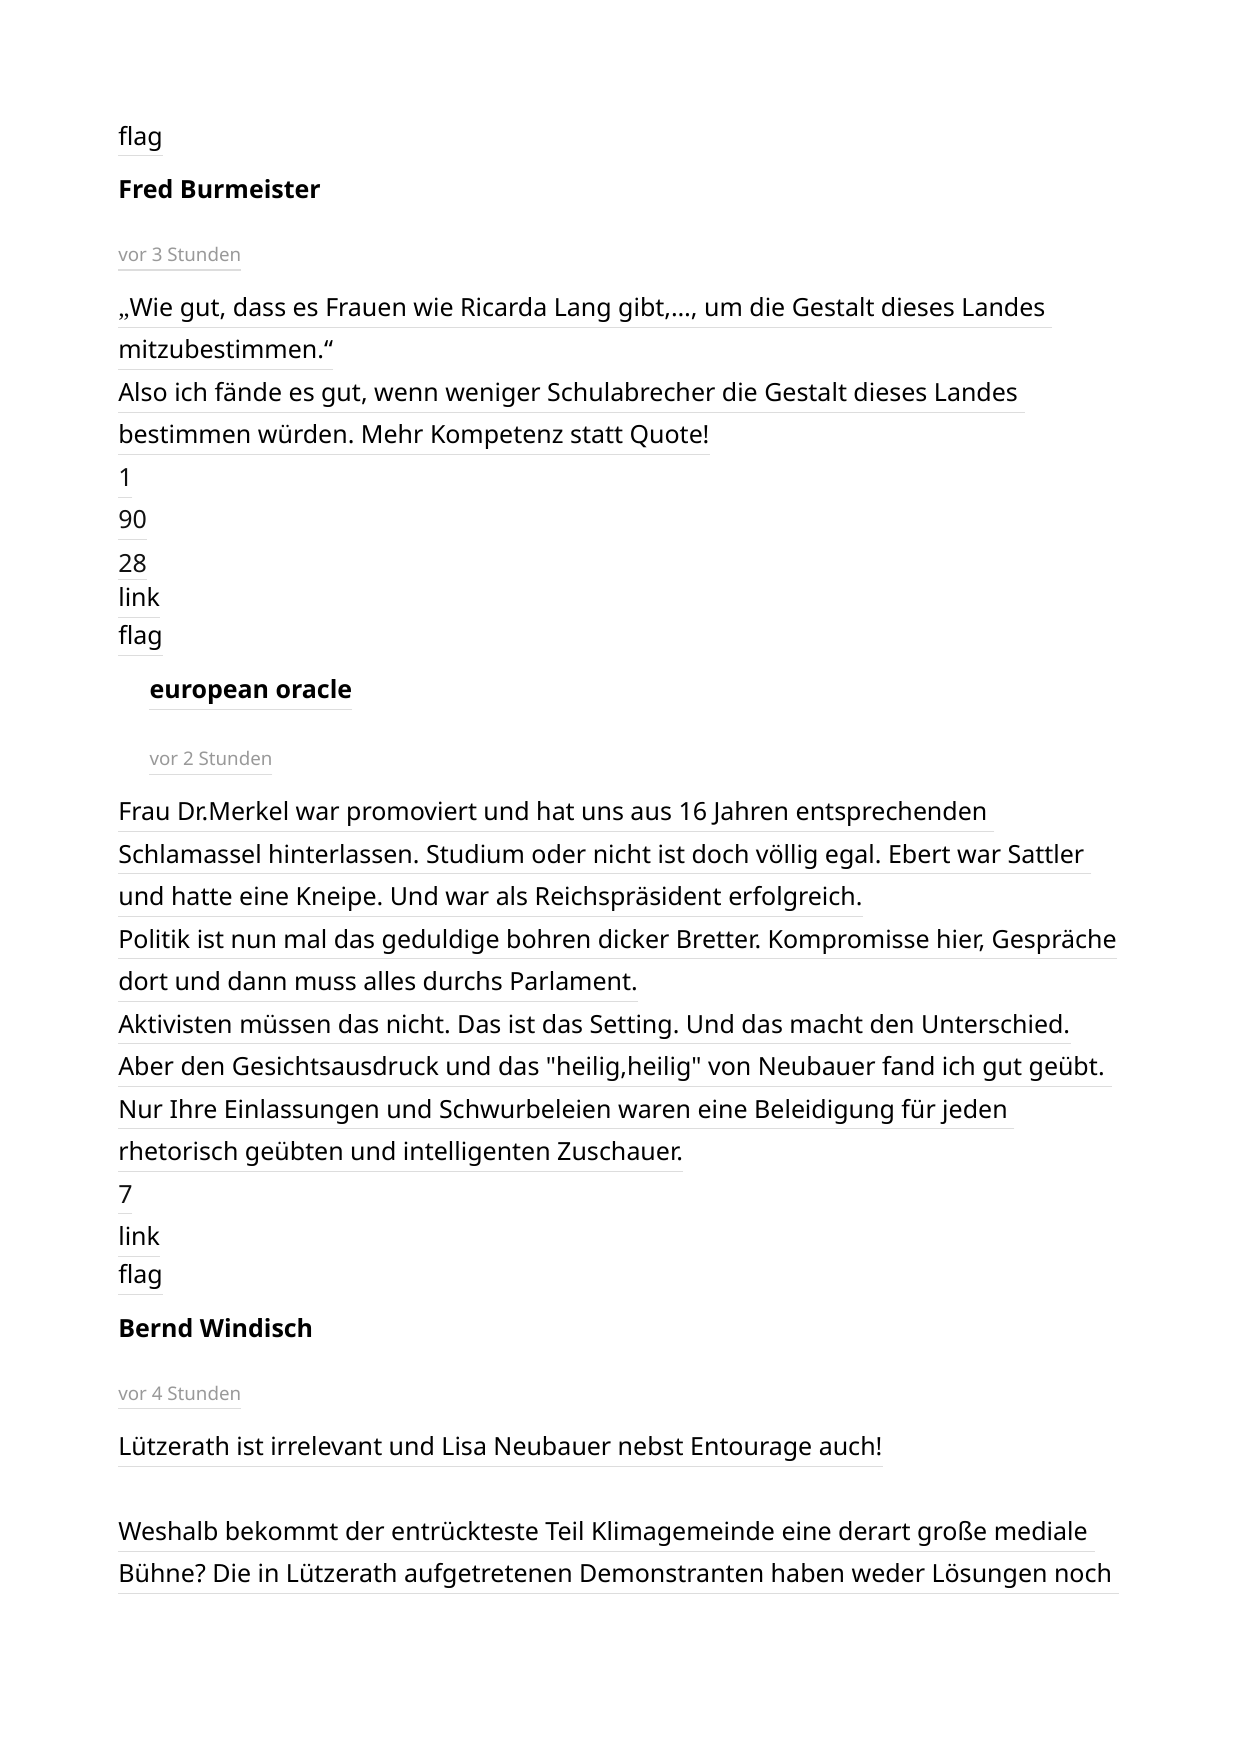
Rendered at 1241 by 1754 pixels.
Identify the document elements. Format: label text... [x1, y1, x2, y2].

text link [118, 580, 1122, 618]
text vor 4 Stunden [118, 1380, 1117, 1409]
text flag [118, 118, 1122, 156]
text vor 3 Stunden [118, 241, 1117, 271]
text vor 2 Stunden [149, 745, 1117, 775]
text 90 [118, 502, 1122, 540]
text flag [118, 618, 1122, 656]
text 1 [118, 460, 1122, 498]
text flag [118, 1257, 1122, 1295]
text 7 [118, 1176, 1122, 1214]
text link [118, 1219, 1122, 1257]
text european oracle [149, 672, 1122, 710]
text Fred Burmeister [118, 172, 1122, 206]
text „Wie gut, dass es Frauen wie Ricarda Lang gibt,…, um die Gestalt dieses Landes mitzubestimmen.“ Also ich fände es gut, wenn weniger Schulabrecher die Gestalt dieses Landes bestimmen würden. Mehr Kompetenz statt Quote! [118, 290, 1122, 455]
text Bernd Windisch [118, 1311, 1122, 1345]
text Frau Dr.Merkel war promoviert und hat uns aus 16 Jahren entsprechenden Schlamassel hinterlassen. Studium oder nicht ist doch völlig egal. Ebert war Sattler und hatte eine Kneipe. Und war als Reichspräsident erfolgreich. Politik ist nun mal das geduldige bohren dicker Bretter. Kompromisse hier, Gespräche dort und dann muss alles durchs Parlament. Aktivisten müssen das nicht. Das ist das Setting. Und das macht den Unterschied. Aber den Gesichtsausdruck und das "heilig,heilig" von Neubauer fand ich gut geübt. Nur Ihre Einlassungen und Schwurbeleien waren eine Beleidigung für jeden rhetorisch geübten und intelligenten Zuschauer. [118, 794, 1122, 1172]
text 28 [118, 545, 1122, 580]
text Lützerath ist irrelevant und Lisa Neubauer nebst Entourage auch! Weshalb bekommt der entrückteste Teil Klimagemeinde eine derart große mediale Bühne? Die in Lützerath aufgetretenen Demonstranten haben weder Lösungen noch [118, 1428, 1122, 1594]
